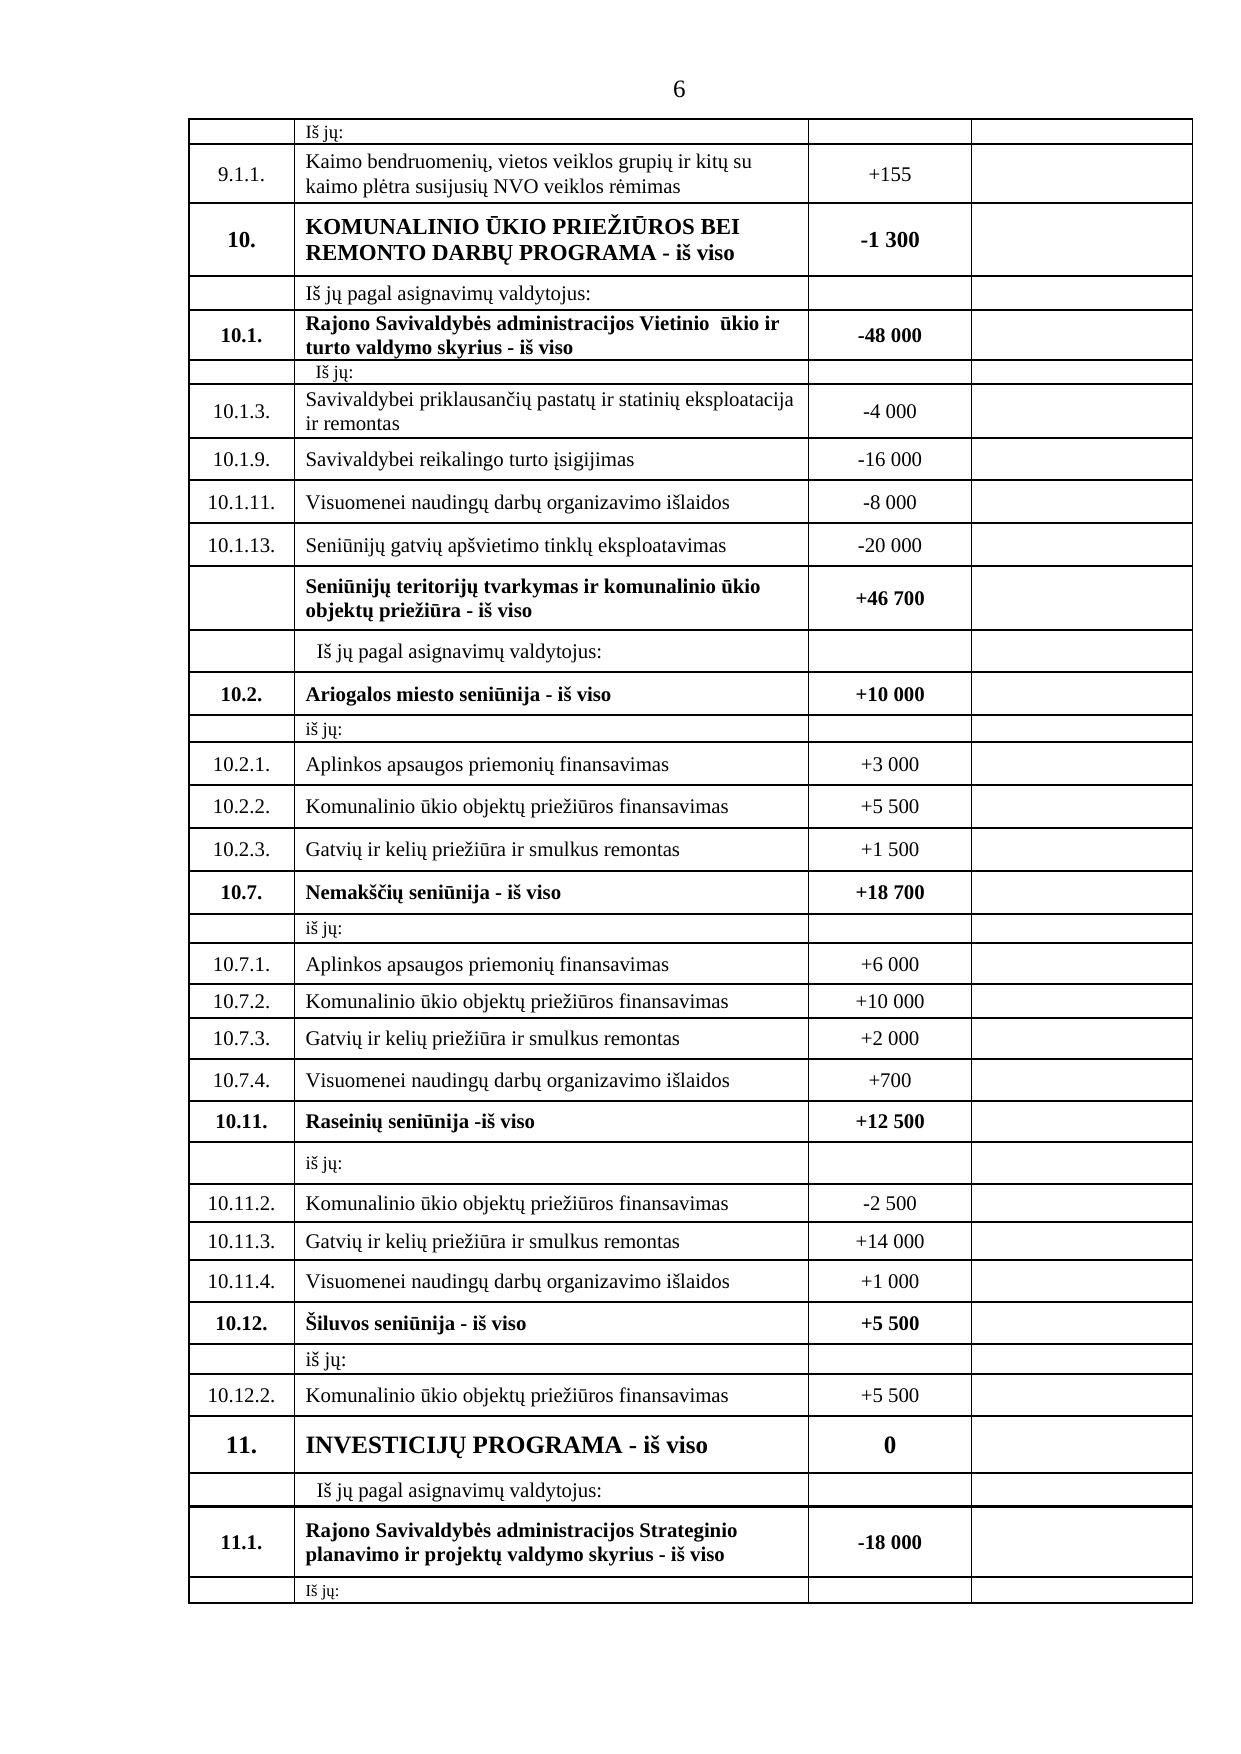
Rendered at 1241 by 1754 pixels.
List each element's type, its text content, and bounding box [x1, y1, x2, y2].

table_cell [972, 1261, 1192, 1301]
table_cell Gatvių ir kelių priežiūra ir smulkus remontas [295, 829, 808, 869]
table_cell +1 500 [809, 829, 971, 869]
table_cell +6 000 [809, 944, 971, 983]
table_cell [190, 915, 294, 942]
table_cell -8 000 [809, 481, 971, 522]
table_cell [972, 567, 1192, 628]
table_cell Gatvių ir kelių priežiūra ir smulkus remontas [295, 1223, 808, 1259]
table_cell +14 000 [809, 1223, 971, 1259]
table_cell iš jų: [295, 915, 808, 942]
table_cell [972, 439, 1192, 479]
table_cell +46 700 [809, 567, 971, 628]
table_cell [972, 1578, 1192, 1602]
table_cell [972, 361, 1192, 382]
table_cell +700 [809, 1060, 971, 1100]
table_cell [972, 944, 1192, 983]
table_cell -48 000 [809, 311, 971, 359]
table_cell +12 500 [809, 1102, 971, 1141]
table_cell 10.11.4. [190, 1261, 294, 1301]
table_cell -18 000 [809, 1508, 971, 1576]
table_cell [972, 1143, 1192, 1183]
table_cell 10.1. [190, 311, 294, 359]
table_cell [972, 1019, 1192, 1058]
table_cell +10 000 [809, 985, 971, 1017]
table_cell Nemakščių seniūnija - iš viso [295, 872, 808, 912]
table_cell 10.1.3. [190, 385, 294, 437]
table_cell Visuomenei naudingų darbų organizavimo išlaidos [295, 1261, 808, 1301]
table_cell [972, 985, 1192, 1017]
table_cell [972, 1102, 1192, 1141]
table_cell 10.7. [190, 872, 294, 912]
table_cell [809, 120, 971, 143]
table_cell [809, 361, 971, 382]
table_cell [190, 361, 294, 382]
table_cell Komunalinio ūkio objektų priežiūros finansavimas [295, 1375, 808, 1414]
table_cell iš jų: [295, 716, 808, 741]
table_cell [190, 716, 294, 741]
table_cell Šiluvos seniūnija - iš viso [295, 1303, 808, 1342]
table_cell Komunalinio ūkio objektų priežiūros finansavimas [295, 1185, 808, 1221]
table_cell 10.2. [190, 673, 294, 714]
table_cell 10.2.2. [190, 786, 294, 827]
table_cell 10.12.2. [190, 1375, 294, 1414]
table_cell 9.1.1. [190, 145, 294, 202]
table_cell 10.1.13. [190, 524, 294, 565]
table_cell 11. [190, 1417, 294, 1472]
table_cell 11.1. [190, 1508, 294, 1576]
table_cell [809, 915, 971, 942]
table_cell [972, 277, 1192, 309]
table_cell 10.12. [190, 1303, 294, 1342]
table_cell [190, 277, 294, 309]
table_cell [809, 277, 971, 309]
table_cell Ariogalos miesto seniūnija - iš viso [295, 673, 808, 714]
table_cell [190, 120, 294, 143]
table_cell [972, 1303, 1192, 1342]
table_cell [190, 567, 294, 628]
table_cell Iš jų: [295, 1578, 808, 1602]
table_cell [190, 1345, 294, 1373]
table_cell [972, 1345, 1192, 1373]
table_cell [809, 1578, 971, 1602]
table_cell Savivaldybei reikalingo turto įsigijimas [295, 439, 808, 479]
table_cell [809, 716, 971, 741]
table_cell [972, 1185, 1192, 1221]
table_cell [972, 481, 1192, 522]
table_cell [190, 1143, 294, 1183]
table_cell iš jų: [295, 1345, 808, 1373]
table_cell Iš jų: [295, 120, 808, 143]
table_cell +1 000 [809, 1261, 971, 1301]
table_cell [972, 120, 1192, 143]
table_cell +5 500 [809, 786, 971, 827]
table_cell [809, 1143, 971, 1183]
table_cell [972, 829, 1192, 869]
table_cell 10.1.11. [190, 481, 294, 522]
table_cell -4 000 [809, 385, 971, 437]
table_cell Aplinkos apsaugos priemonių finansavimas [295, 944, 808, 983]
table_cell [972, 1508, 1192, 1576]
table_cell -20 000 [809, 524, 971, 565]
table_cell Iš jų: [295, 361, 808, 382]
table_cell Komunalinio ūkio objektų priežiūros finansavimas [295, 985, 808, 1017]
table_cell Raseinių seniūnija -iš viso [295, 1102, 808, 1141]
table_cell 10. [190, 204, 294, 275]
table_cell Komunalinio ūkio objektų priežiūros finansavimas [295, 786, 808, 827]
table_cell [809, 1474, 971, 1505]
table_cell Visuomenei naudingų darbų organizavimo išlaidos [295, 481, 808, 522]
table_cell +5 500 [809, 1375, 971, 1414]
table_cell [972, 311, 1192, 359]
table_cell Seniūnijų teritorijų tvarkymas ir komunalinio ūkio objektų priežiūra - iš viso [295, 567, 808, 628]
table_cell [972, 524, 1192, 565]
table_cell 10.11.3. [190, 1223, 294, 1259]
table_cell 10.7.3. [190, 1019, 294, 1058]
table_cell 10.7.4. [190, 1060, 294, 1100]
table_cell Savivaldybei priklausančių pastatų ir statinių eksploatacija ir remontas [295, 385, 808, 437]
table_cell [190, 631, 294, 671]
table_cell [809, 631, 971, 671]
table_cell 0 [809, 1417, 971, 1472]
table_cell [972, 145, 1192, 202]
table_cell +18 700 [809, 872, 971, 912]
table_cell INVESTICIJŲ PROGRAMA - iš viso [295, 1417, 808, 1472]
table_cell [972, 673, 1192, 714]
table_cell 10.7.2. [190, 985, 294, 1017]
table_cell [190, 1474, 294, 1505]
table_cell +155 [809, 145, 971, 202]
table_cell +10 000 [809, 673, 971, 714]
table_cell -2 500 [809, 1185, 971, 1221]
table_cell +3 000 [809, 743, 971, 784]
table_cell Iš jų pagal asignavimų valdytojus: [295, 277, 808, 309]
table_cell [972, 786, 1192, 827]
table_cell 10.2.3. [190, 829, 294, 869]
table_cell Seniūnijų gatvių apšvietimo tinklų eksploatavimas [295, 524, 808, 565]
table_cell iš jų: [295, 1143, 808, 1183]
table_cell 10.7.1. [190, 944, 294, 983]
table_cell Visuomenei naudingų darbų organizavimo išlaidos [295, 1060, 808, 1100]
table_cell [972, 1474, 1192, 1505]
table_cell [972, 1223, 1192, 1259]
table_cell 10.11. [190, 1102, 294, 1141]
table_cell [972, 204, 1192, 275]
table_cell Iš jų pagal asignavimų valdytojus: [295, 631, 808, 671]
table_cell [972, 385, 1192, 437]
table_cell 10.2.1. [190, 743, 294, 784]
table_cell [190, 1578, 294, 1602]
table_cell [972, 631, 1192, 671]
table_cell 10.11.2. [190, 1185, 294, 1221]
table_cell Kaimo bendruomenių, vietos veiklos grupių ir kitų su kaimo plėtra susijusių NVO veiklos rėmimas [295, 145, 808, 202]
table_cell Iš jų pagal asignavimų valdytojus: [295, 1474, 808, 1505]
table_cell Aplinkos apsaugos priemonių finansavimas [295, 743, 808, 784]
table_cell KOMUNALINIO ŪKIO PRIEŽIŪROS BEI REMONTO DARBŲ PROGRAMA - iš viso [295, 204, 808, 275]
table_cell [972, 872, 1192, 912]
table_cell [972, 743, 1192, 784]
table_cell -1 300 [809, 204, 971, 275]
table_cell -16 000 [809, 439, 971, 479]
table_cell Rajono Savivaldybės administracijos Vietinio ūkio ir turto valdymo skyrius - iš viso [295, 311, 808, 359]
table_cell [972, 1060, 1192, 1100]
table_cell [809, 1345, 971, 1373]
table_cell Rajono Savivaldybės administracijos Strateginio planavimo ir projektų valdymo skyrius - iš viso [295, 1508, 808, 1576]
table_cell [972, 1417, 1192, 1472]
table_cell [972, 716, 1192, 741]
table_cell 10.1.9. [190, 439, 294, 479]
table_cell +2 000 [809, 1019, 971, 1058]
table_cell [972, 1375, 1192, 1414]
table_cell +5 500 [809, 1303, 971, 1342]
table_cell [972, 915, 1192, 942]
table_cell Gatvių ir kelių priežiūra ir smulkus remontas [295, 1019, 808, 1058]
